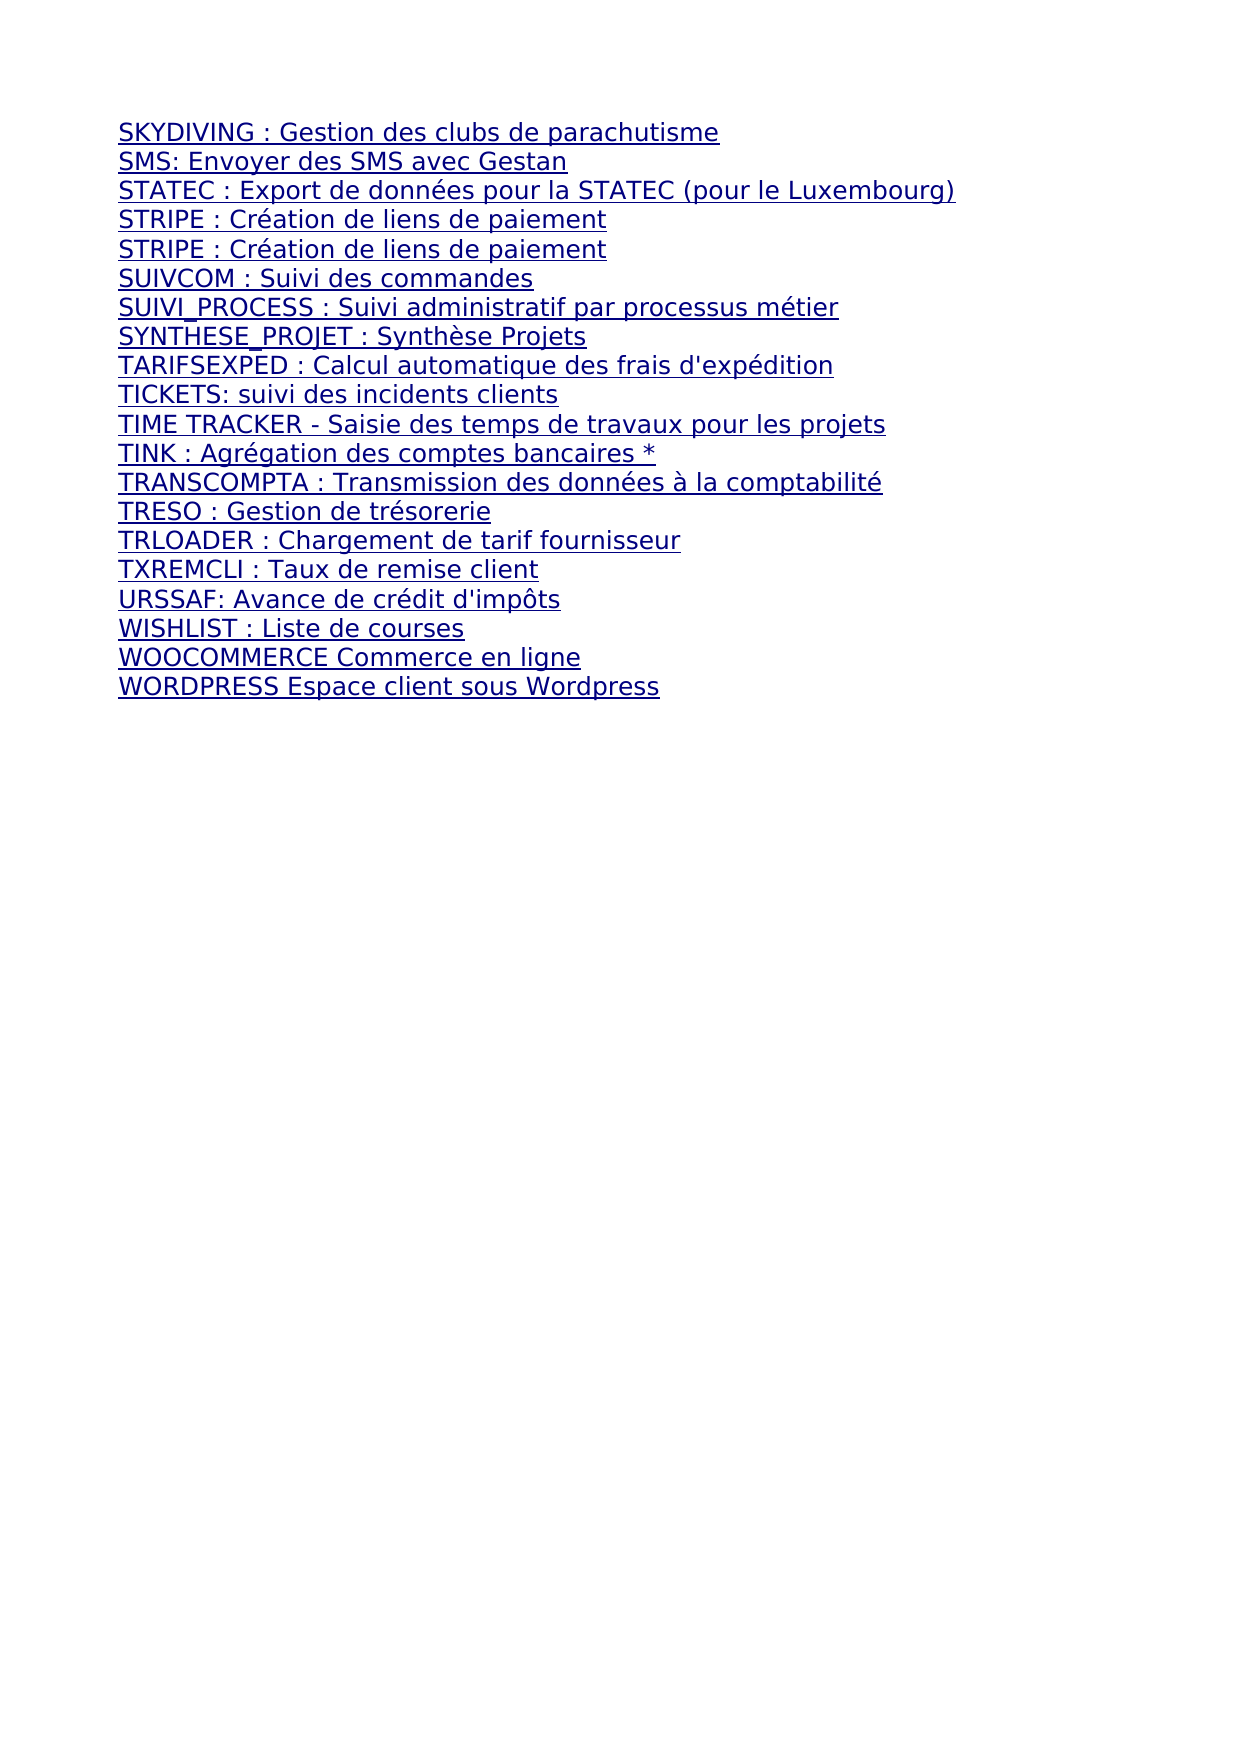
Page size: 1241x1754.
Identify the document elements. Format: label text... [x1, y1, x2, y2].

text SKYDIVING : Gestion des clubs de parachutisme SMS: Envoyer des SMS avec Gestan STATEC : Export de données pour la STATEC (pour le Luxembourg) STRIPE : Création de liens de paiement STRIPE : Création de liens de paiement SUIVCOM : Suivi des commandes SUIVI_PROCESS : Suivi administratif par processus métier SYNTHESE_PROJET : Synthèse Projets TARIFSEXPED : Calcul automatique des frais d'expédition TICKETS: suivi des incidents clients TIME TRACKER - Saisie des temps de travaux pour les projets TINK : Agrégation des comptes bancaires * TRANSCOMPTA : Transmission des données à la comptabilité TRESO : Gestion de trésorerie TRLOADER : Chargement de tarif fournisseur TXREMCLI : Taux de remise client URSSAF: Avance de crédit d'impôts WISHLIST : Liste de courses WOOCOMMERCE Commerce en ligne WORDPRESS Espace client sous Wordpress [118, 118, 1122, 731]
